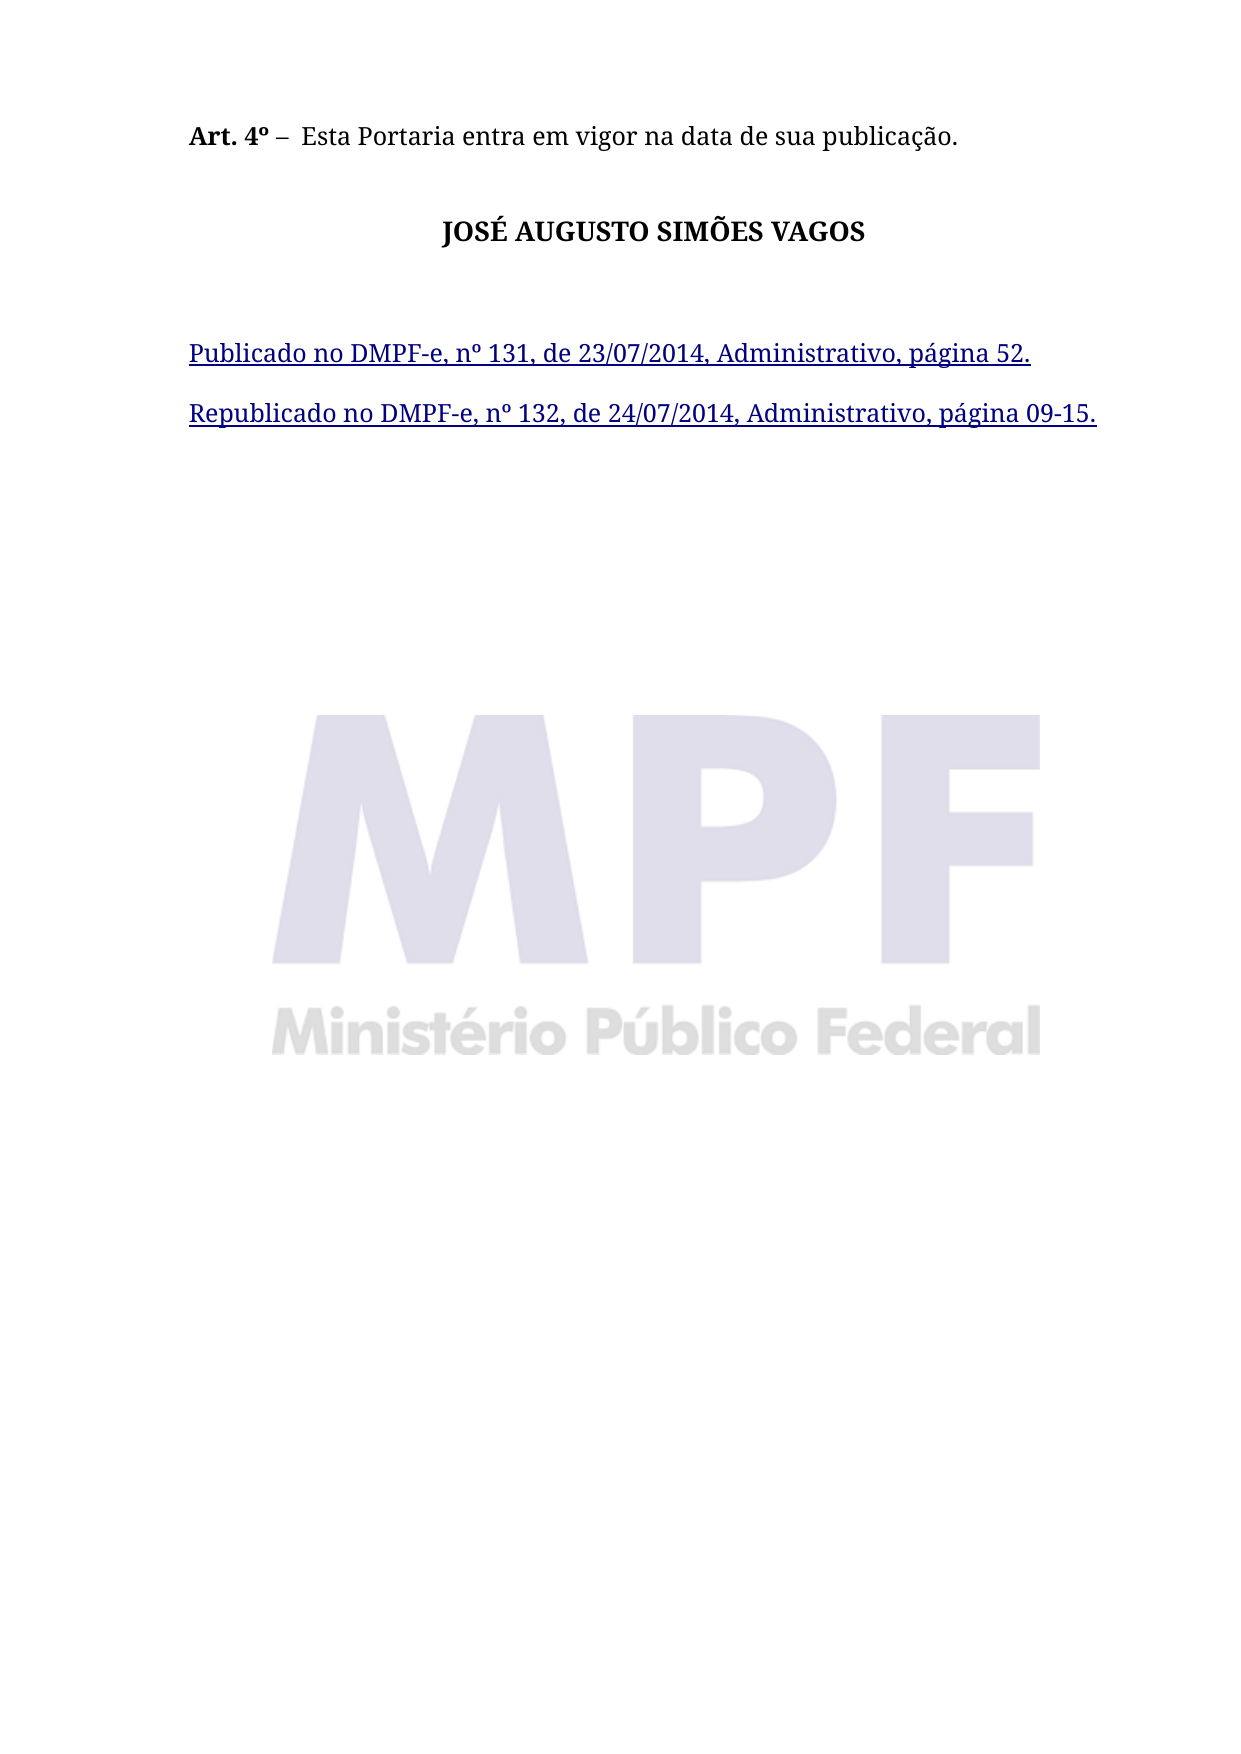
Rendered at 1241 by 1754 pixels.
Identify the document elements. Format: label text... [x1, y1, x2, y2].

picture [272, 715, 1040, 1055]
text Art. 4º – Esta Portaria entra em vigor na data de sua publicação. [188, 118, 1122, 152]
text Publicado no DMPF-e, nº 131, de 23/07/2014, Administrativo, página 52. [188, 342, 1119, 367]
text Republicado no DMPF-e, nº 132, de 24/07/2014, Administrativo, página 09-15. [188, 403, 641, 425]
text JOSÉ AUGUSTO SIMÕES VAGOS [188, 222, 445, 247]
text Republicado no DMPF-e, nº 132, de 24/07/2014, Administrativo, página 09-15. [673, 403, 1119, 428]
text JOSÉ AUGUSTO SIMÕES VAGOS [447, 222, 1119, 247]
